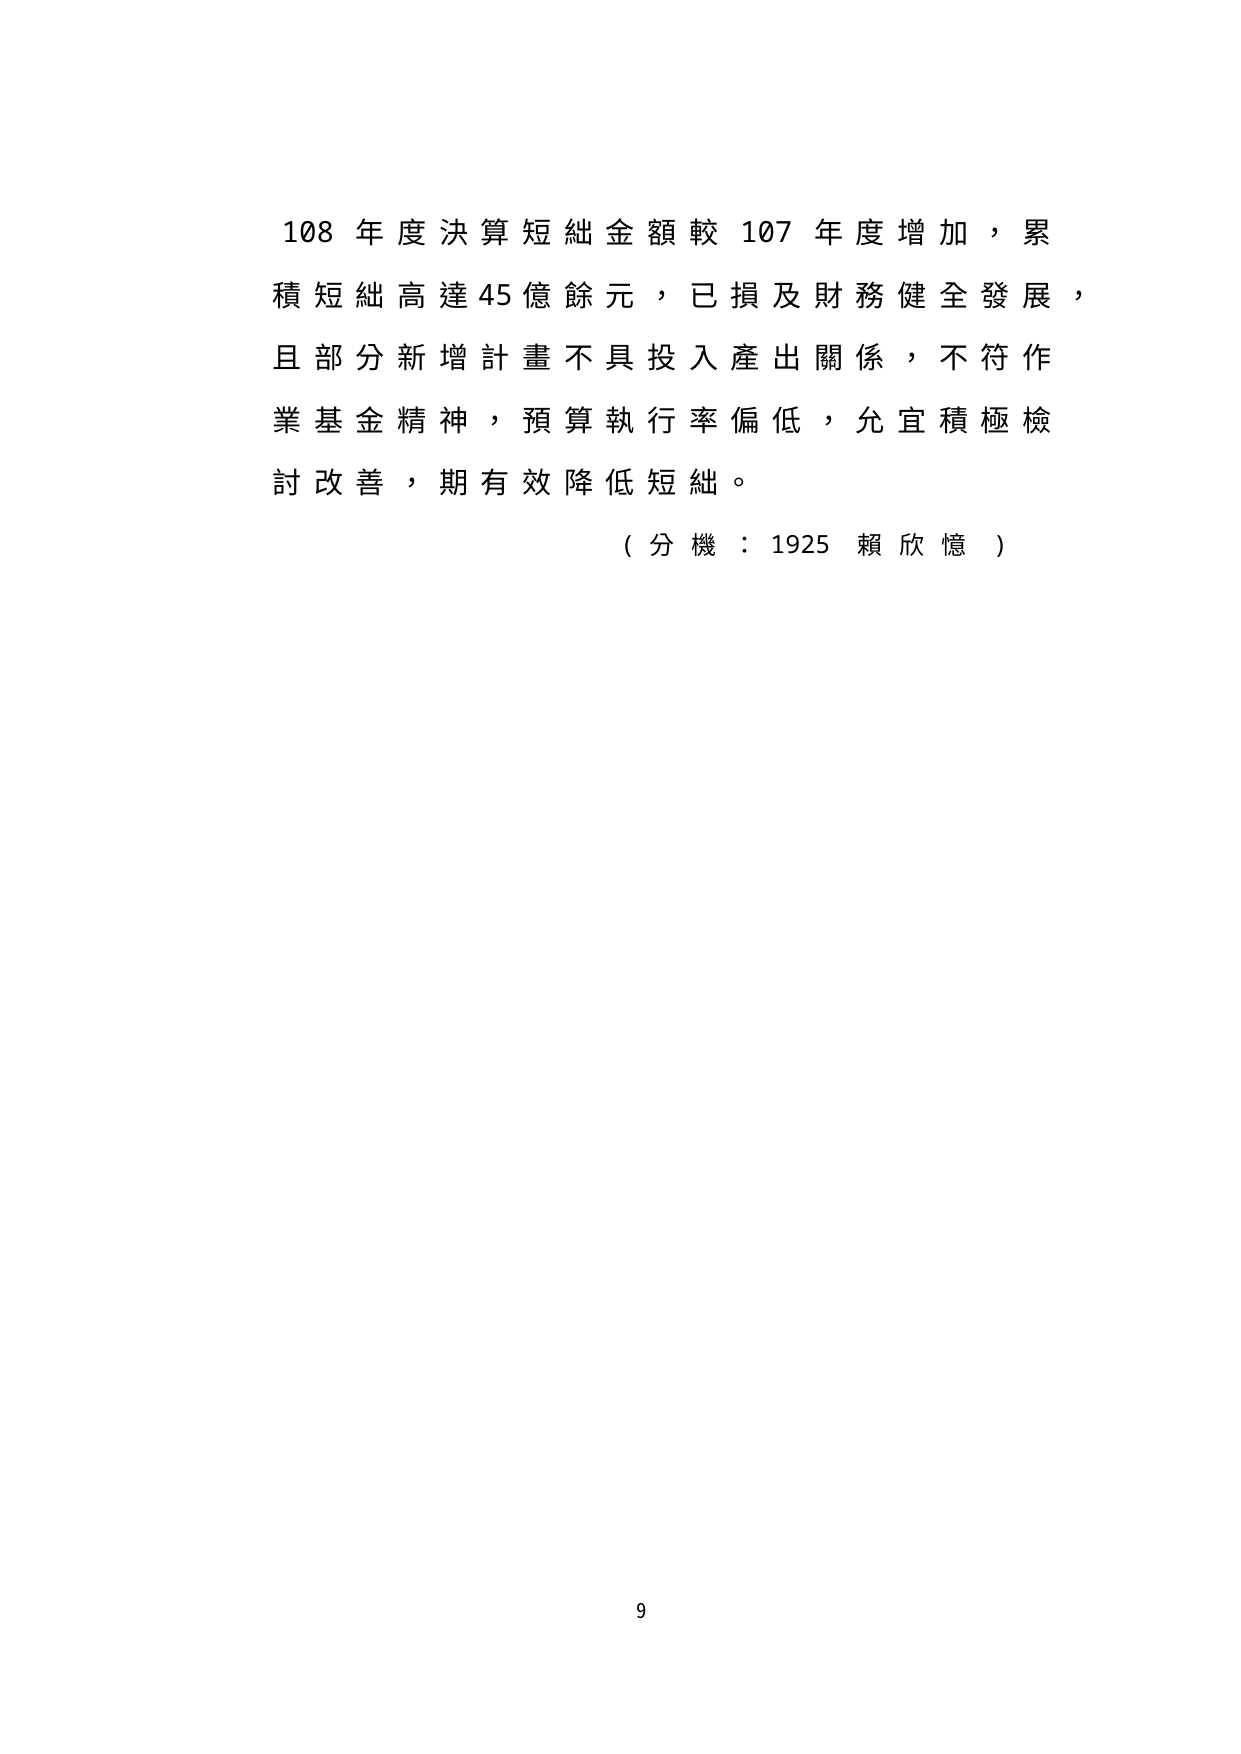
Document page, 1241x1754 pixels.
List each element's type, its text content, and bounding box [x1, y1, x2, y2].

text 綜上，中小企業發展基金已連續多年短絀，108年度決算短絀金額較107年度增加，累積短絀高達45億餘元，已損及財務健全發展，且部分新增計畫不具投入產出關係，不符作業基金精神，預算執行率偏低，允宜積極檢討改善，期有效降低短絀。 [242, 189, 1058, 502]
text (分機：1925 賴欣憶) [271, 502, 1058, 564]
